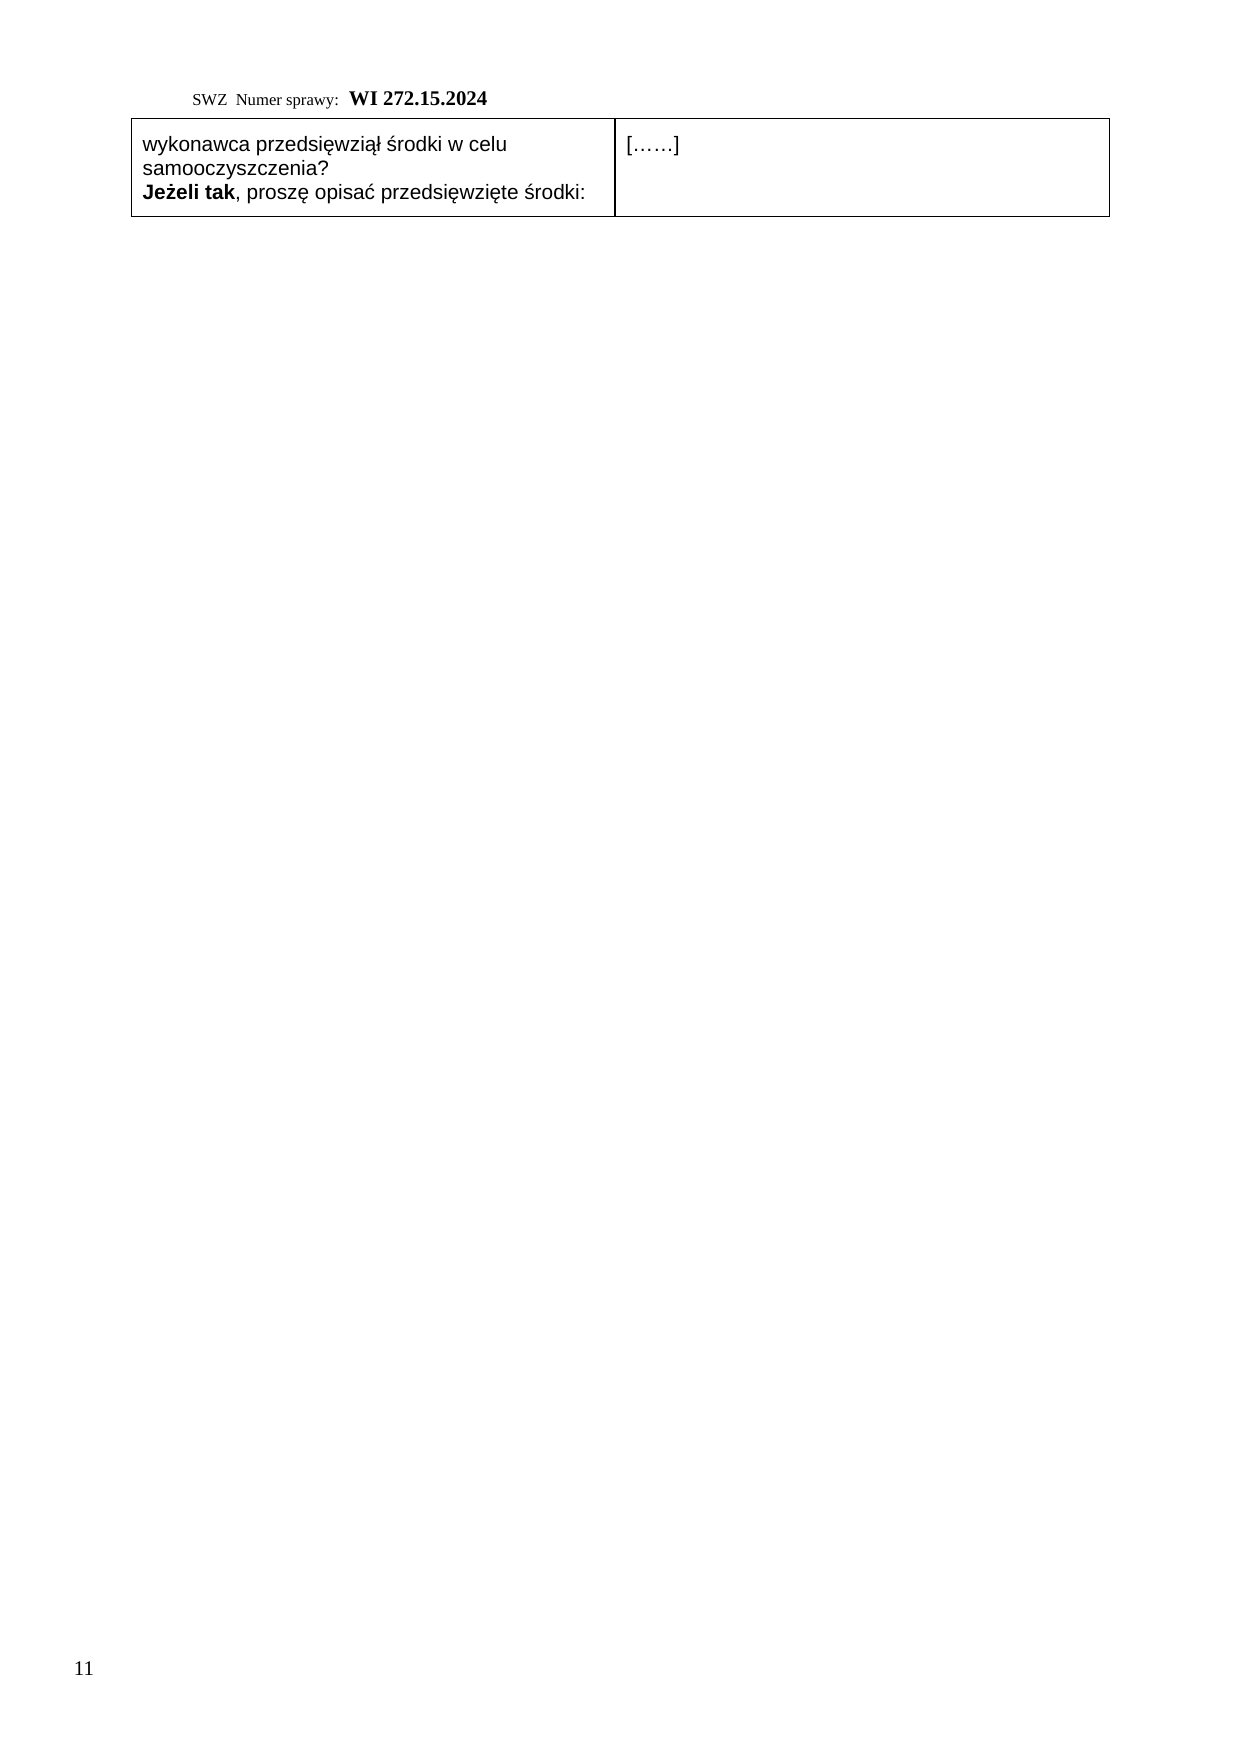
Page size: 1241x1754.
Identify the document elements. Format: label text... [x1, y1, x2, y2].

table_cell [……] [616, 119, 1109, 216]
table_cell wykonawca przedsięwziął środki w celu samooczyszczenia? Jeżeli tak, proszę opisać przedsięwzięte środki: [132, 119, 614, 216]
